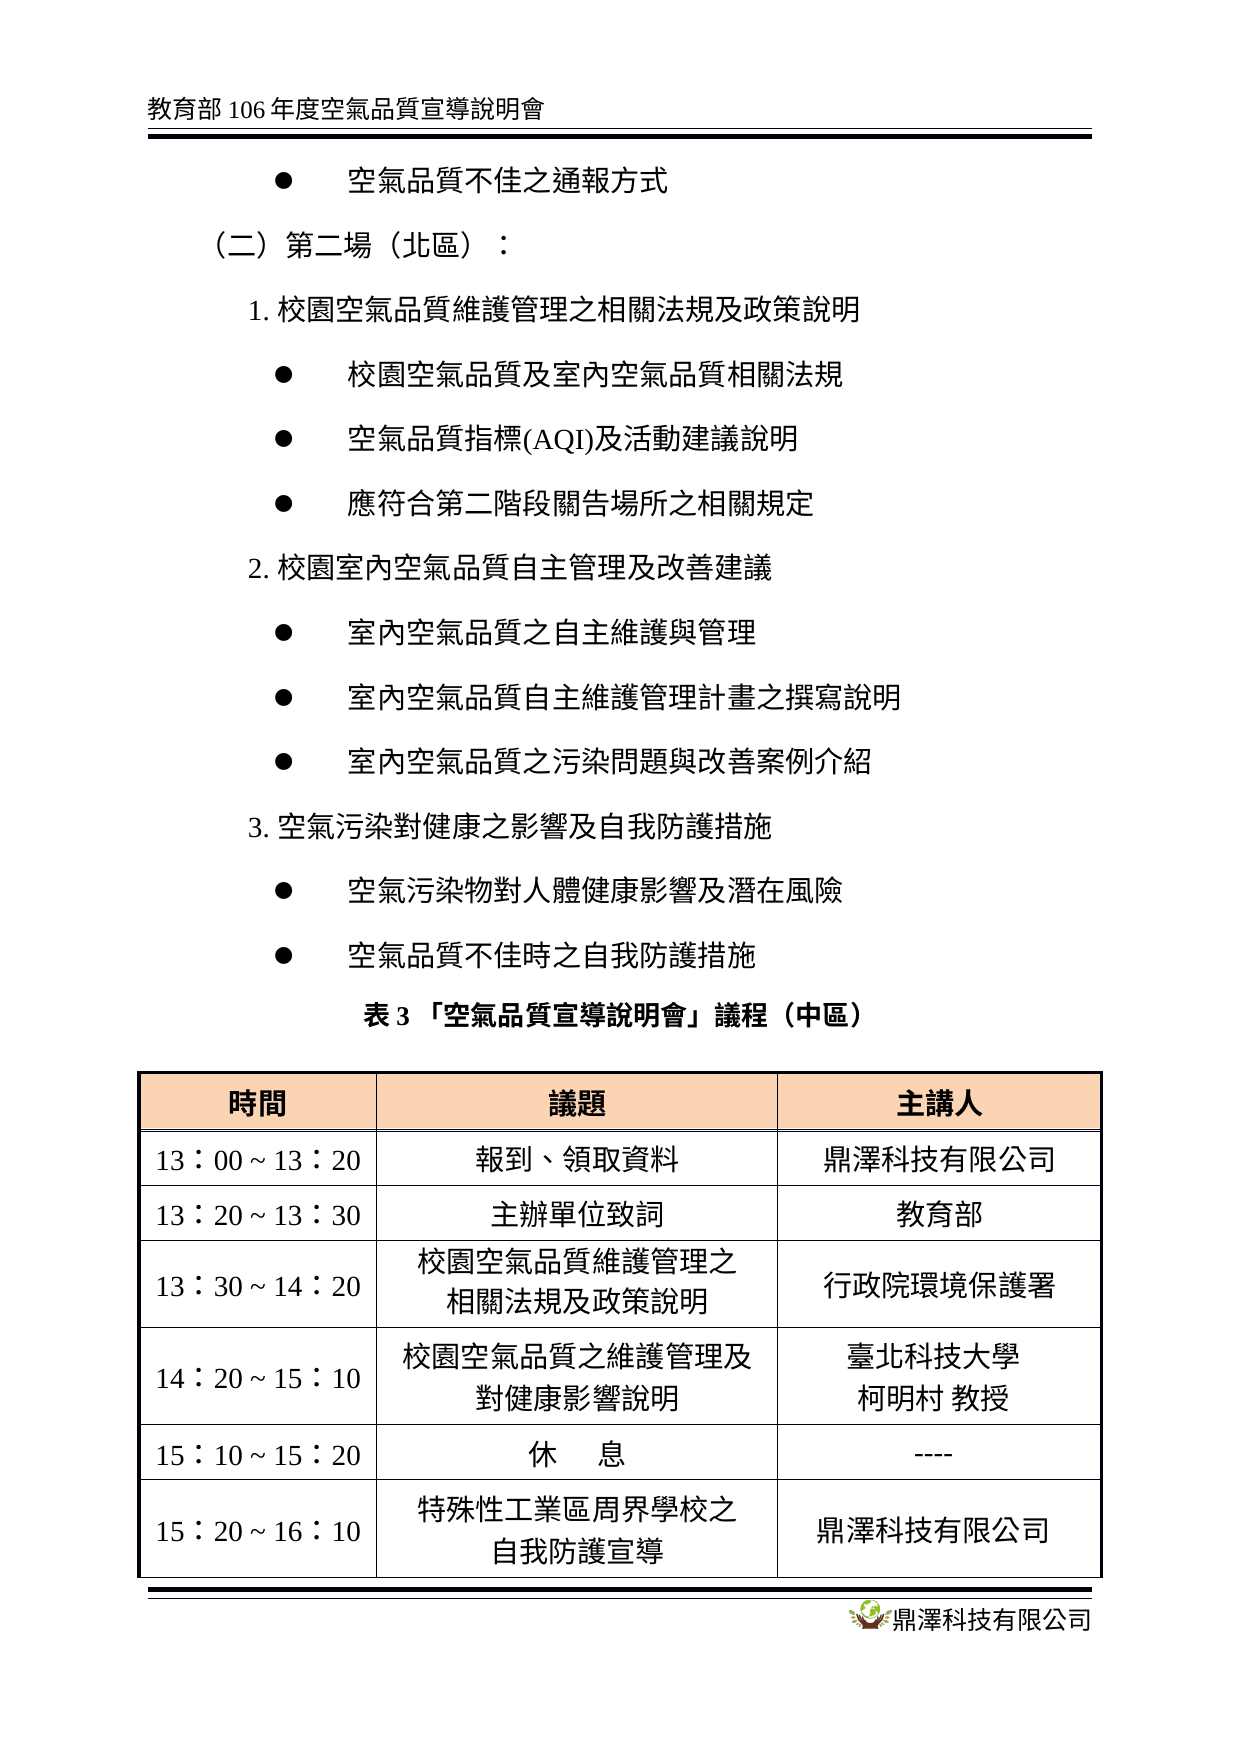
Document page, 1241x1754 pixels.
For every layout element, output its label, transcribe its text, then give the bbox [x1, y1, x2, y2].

list 空氣品質指標(AQI)及活動建議說明 [273, 406, 1092, 458]
table_cell 15：20 ~ 16：10 [141, 1480, 376, 1577]
table_cell 鼎澤科技有限公司 [778, 1132, 1100, 1185]
table_cell 主辦單位致詞 [377, 1186, 777, 1240]
table_cell 13：20 ~ 13：30 [141, 1186, 376, 1240]
table_cell 特殊性工業區周界學校之 自我防護宣導 [377, 1480, 777, 1577]
table_header 主講人 [778, 1074, 1100, 1128]
list 空氣品質不佳時之自我防護措施 [273, 923, 1092, 975]
table_cell 13：00 ~ 13：20 [141, 1132, 376, 1185]
table_cell 14：20 ~ 15：10 [141, 1328, 376, 1424]
table_cell 15：10 ~ 15：20 [141, 1425, 376, 1479]
list 空氣污染物對人體健康影響及潛在風險 [273, 858, 1092, 910]
table_cell 校園空氣品質之維護管理及 對健康影響說明 [377, 1328, 777, 1424]
table_cell 休 息 [377, 1425, 777, 1479]
text 2. 校園室內空氣品質自主管理及改善建議 [248, 535, 1092, 587]
picture [848, 1599, 893, 1630]
table_cell ---- [778, 1425, 1100, 1479]
table_cell 臺北科技大學 柯明村 教授 [778, 1328, 1100, 1424]
text 表3 「空氣品質宣導說明會」議程（中區） [148, 993, 1092, 1033]
text （二）第二場（北區）： [198, 212, 1092, 264]
table_cell 13：30 ~ 14：20 [141, 1241, 376, 1327]
list 室內空氣品質之污染問題與改善案例介紹 [273, 729, 1092, 781]
list 校園空氣品質及室內空氣品質相關法規 [273, 341, 1092, 393]
list 空氣品質不佳之通報方式 [273, 148, 1092, 200]
table_header 時間 [141, 1074, 376, 1128]
table_cell 校園空氣品質維護管理之 相關法規及政策說明 [377, 1241, 777, 1327]
table_cell 教育部 [778, 1186, 1100, 1240]
table_cell 報到、領取資料 [377, 1132, 777, 1185]
list 室內空氣品質自主維護管理計畫之撰寫說明 [273, 664, 1092, 716]
list 室內空氣品質之自主維護與管理 [273, 600, 1092, 652]
text 1. 校園空氣品質維護管理之相關法規及政策說明 [248, 277, 1092, 329]
table_cell 鼎澤科技有限公司 [778, 1480, 1100, 1577]
text 3. 空氣污染對健康之影響及自我防護措施 [248, 793, 1092, 846]
table_cell 行政院環境保護署 [778, 1241, 1100, 1327]
table_header 議題 [377, 1074, 777, 1128]
list 應符合第二階段關告場所之相關規定 [273, 471, 1092, 523]
